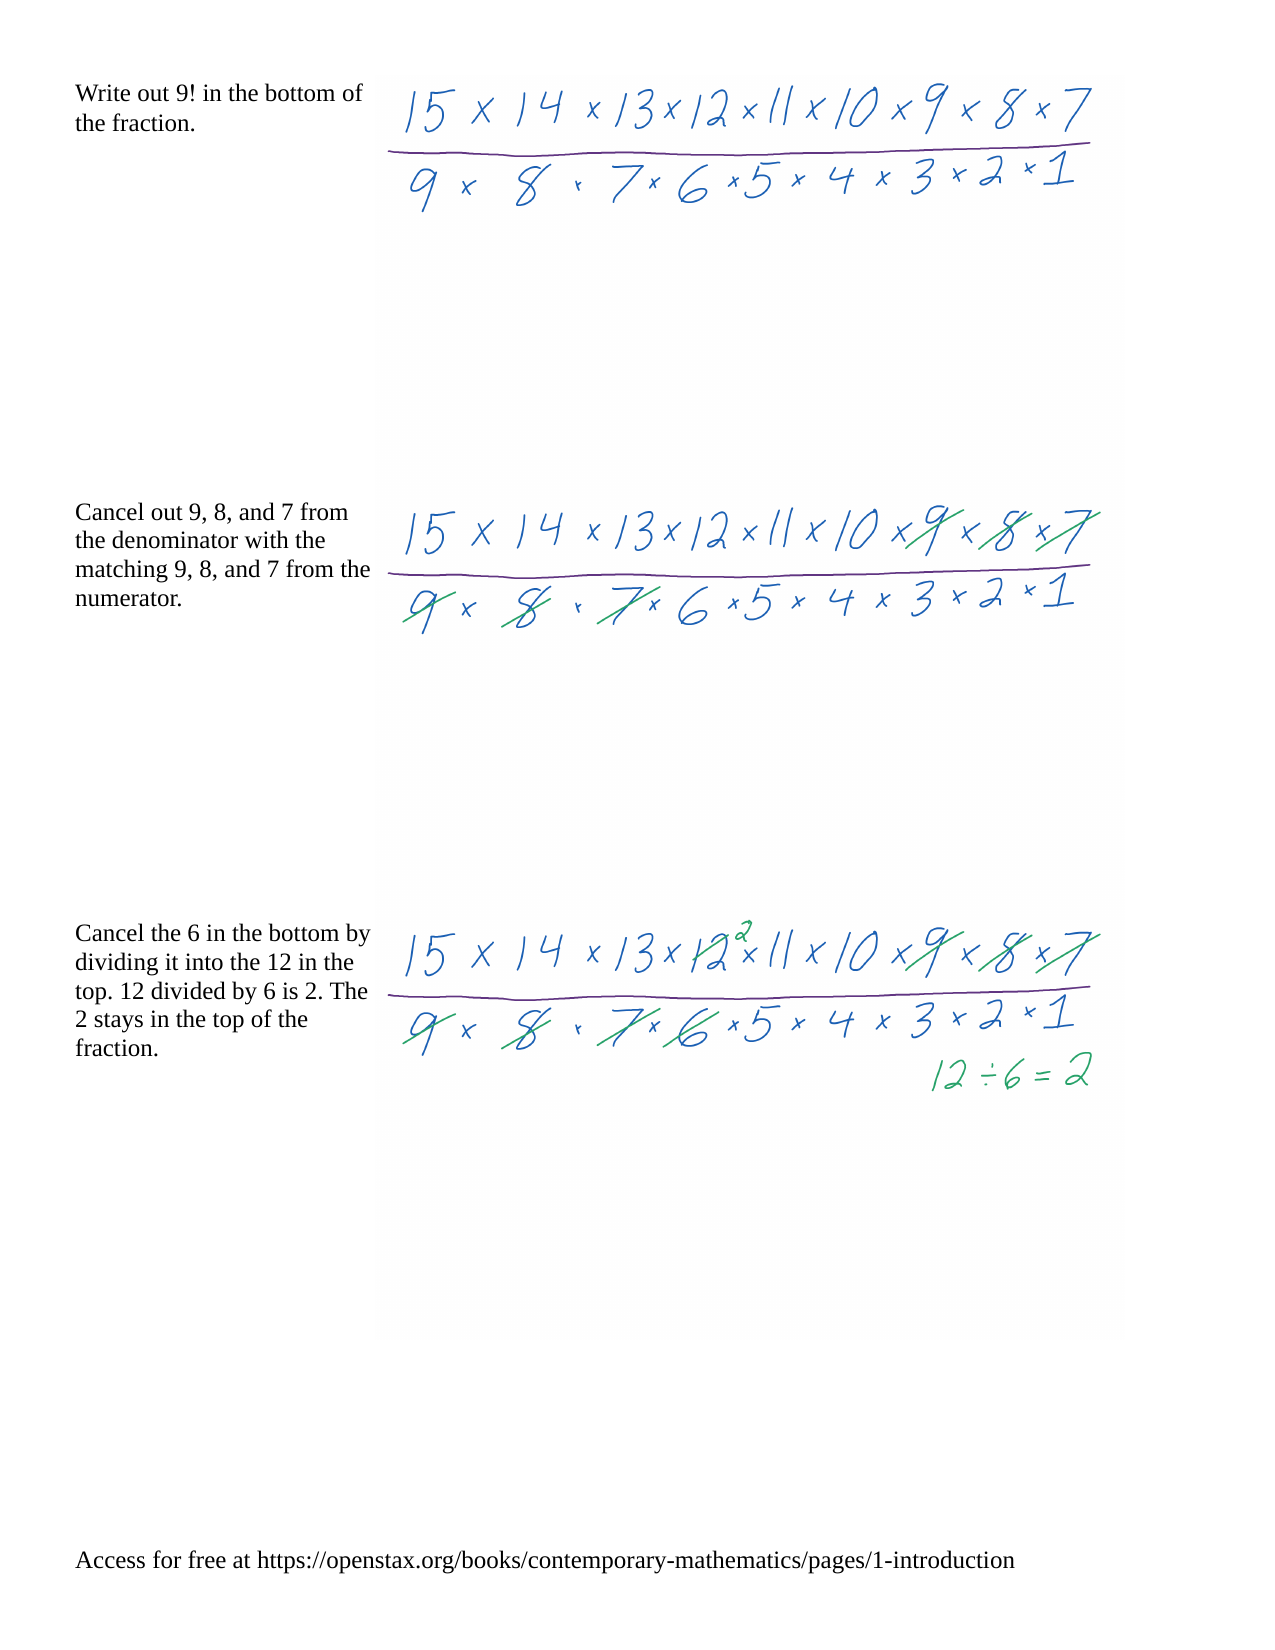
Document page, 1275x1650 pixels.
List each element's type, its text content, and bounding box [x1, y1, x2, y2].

table_cell Write out in the bottom of the fraction. [75, 75, 375, 497]
picture [375, 75, 1125, 1340]
table_cell Cancel the 6 in the bottom by dividing it into the 12 in the top. 12 divided by 6 is 2. The 2 stays in the top of the fraction. [75, 918, 375, 1340]
table_cell Cancel out 9, 8, and 7 from the denominator with the matching 9, 8, and 7 from the numerator. [75, 497, 375, 918]
